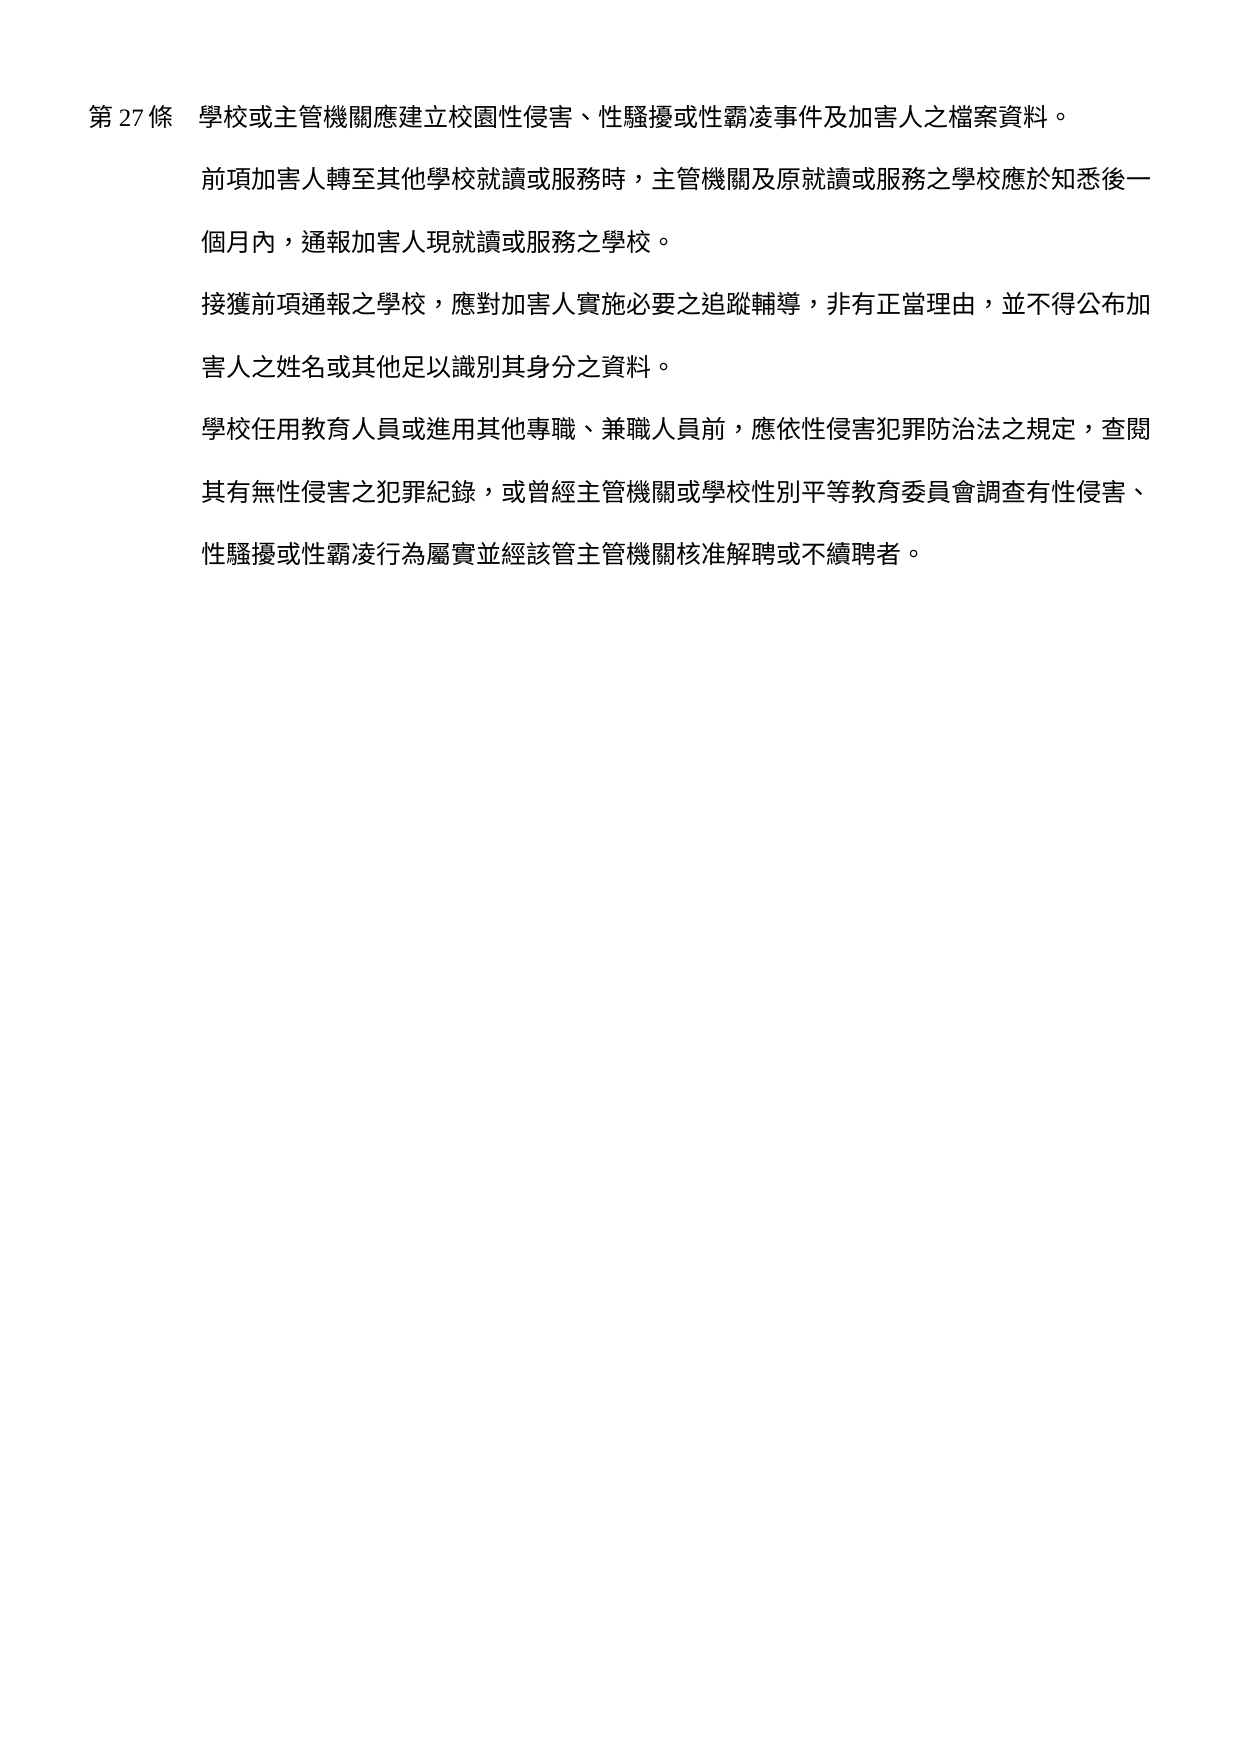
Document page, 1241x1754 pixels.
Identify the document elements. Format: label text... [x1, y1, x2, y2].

text 前項加害人轉至其他學校就讀或服務時，主管機關及原就讀或服務之學校應於知悉後一個月內，通報加害人現就讀或服務之學校。 [201, 136, 1152, 261]
text 第27條 學校或主管機關應建立校園性侵害、性騷擾或性霸凌事件及加害人之檔案資料。 [89, 74, 1152, 136]
text 接獲前項通報之學校，應對加害人實施必要之追蹤輔導，非有正當理由，並不得公布加害人之姓名或其他足以識別其身分之資料。 [201, 261, 1152, 386]
text 學校任用教育人員或進用其他專職、兼職人員前，應依性侵害犯罪防治法之規定，查閱其有無性侵害之犯罪紀錄，或曾經主管機關或學校性別平等教育委員會調查有性侵害、性騷擾或性霸凌行為屬實並經該管主管機關核准解聘或不續聘者。 [201, 386, 1152, 574]
